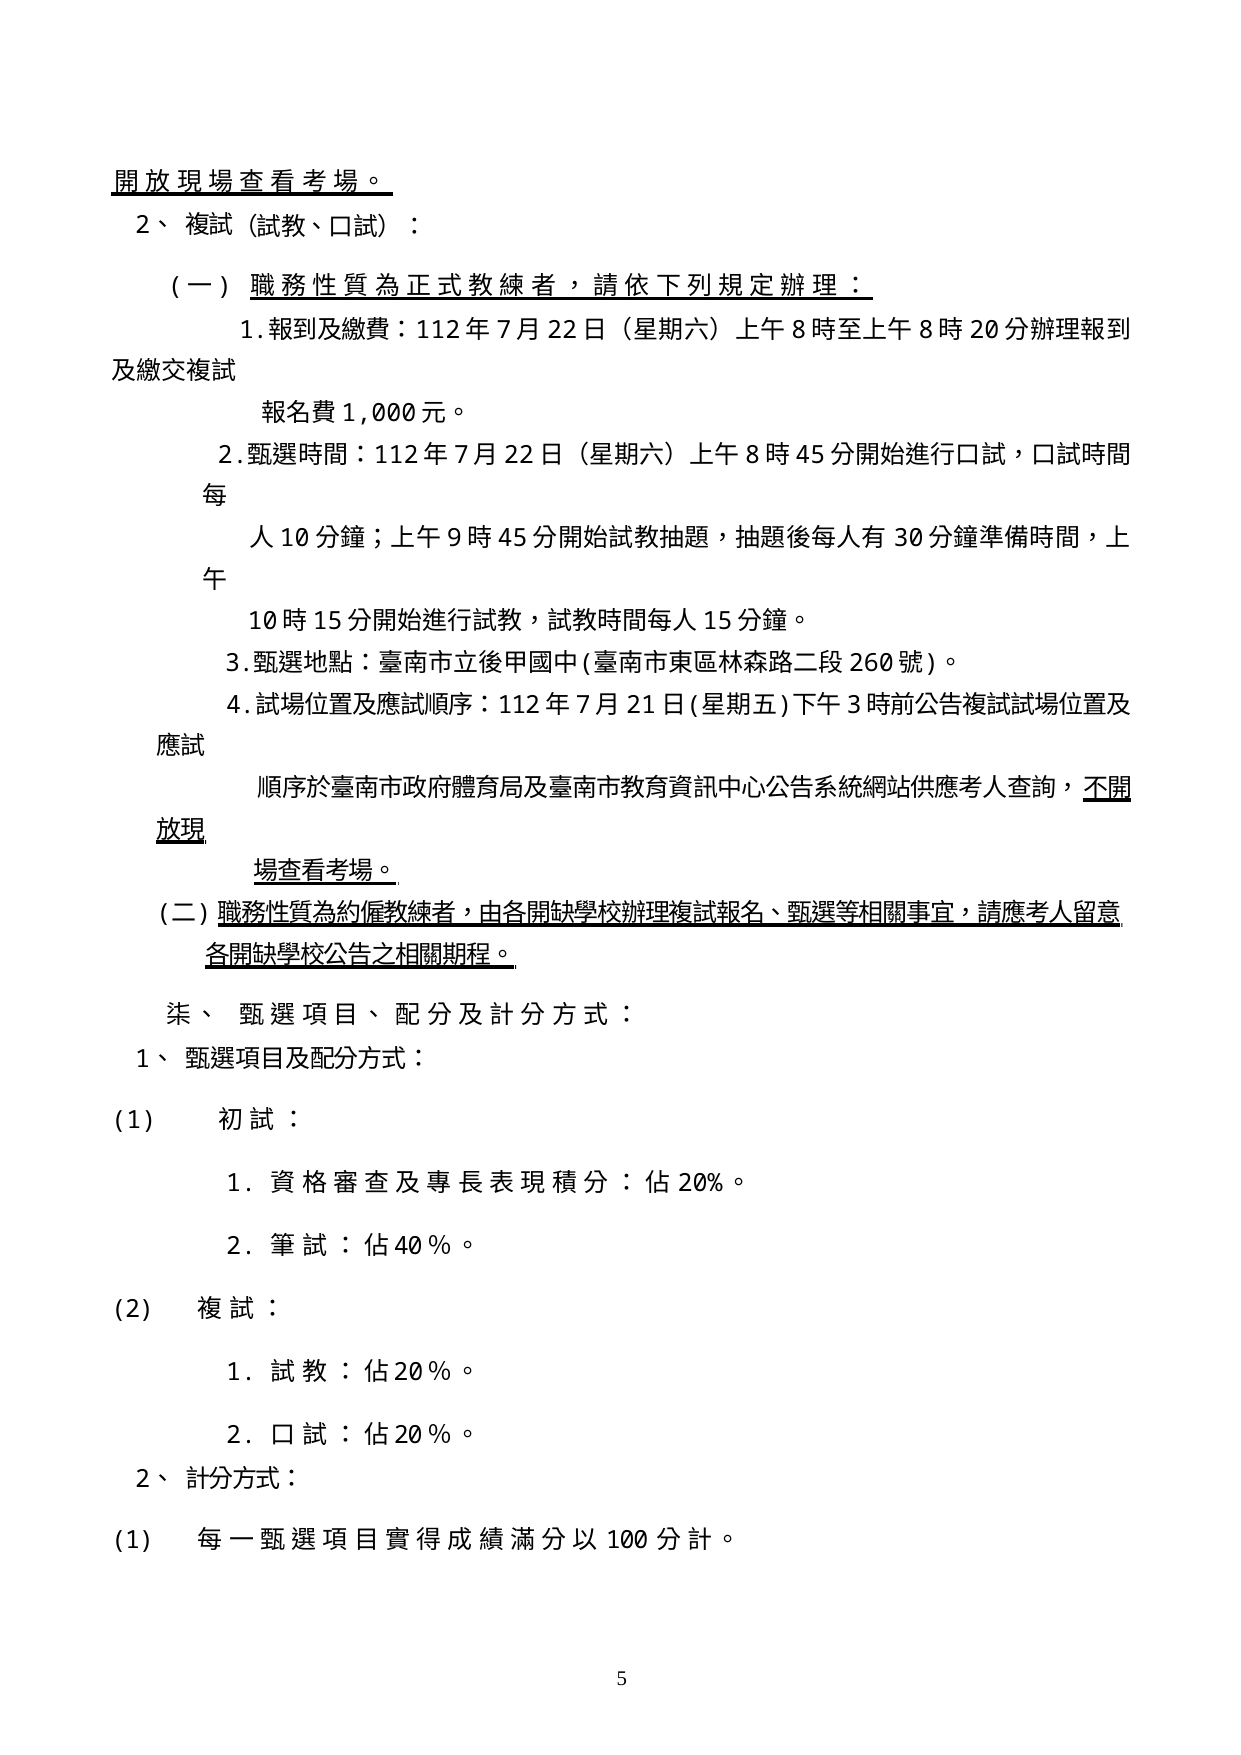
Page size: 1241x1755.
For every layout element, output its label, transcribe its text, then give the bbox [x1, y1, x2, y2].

text 2.甄選時間：112年7月22日（星期六）上午8時45分開始進行口試，口試時間每 [202, 430, 1132, 513]
list 複試： [111, 1265, 1122, 1328]
text (二) 職務性質為約僱教練者，由各開缺學校辦理複試報名、甄選等相關事宜，請應考人留意 [156, 888, 1132, 930]
list 開放現場查看考場。 [111, 138, 1122, 200]
text 人10分鐘；上午9時45分開始試教抽題，抽題後每人有30分鐘準備時間，上午 [202, 513, 1132, 596]
list 筆試：佔40％。 [224, 1202, 1122, 1265]
text 報名費1,000元。 [111, 388, 1132, 430]
list 計分方式： [135, 1454, 1132, 1495]
list 甄選項目及配分方式： [135, 1034, 1132, 1076]
text (一) 職務性質為正式教練者，請依下列規定辦理： [111, 242, 1122, 305]
list 初試： [111, 1076, 1122, 1139]
text 順序於臺南市政府體育局及臺南市教育資訊中心公告系統網站供應考人查詢，不開放現 [156, 763, 1132, 846]
list 資格審查及專長表現積分：佔20%。 [224, 1139, 1122, 1202]
list 口試：佔20％。 [224, 1391, 1122, 1454]
text 場查看考場。 [156, 846, 1132, 888]
text 4.試場位置及應試順序：112年7月21日(星期五)下午3時前公告複試試場位置及應試 [156, 680, 1132, 763]
list 甄選項目、配分及計分方式： [156, 971, 1132, 1034]
text 10時15分開始進行試教，試教時間每人15分鐘。 [202, 596, 1132, 638]
list 試教：佔20％。 [224, 1328, 1122, 1391]
text 3.甄選地點：臺南市立後甲國中(臺南市東區林森路二段260號)。 [156, 638, 1132, 680]
text 1.報到及繳費：112年7月22日（星期六）上午8時至上午8時20分辦理報到及繳交複試 [111, 305, 1132, 388]
text 各開缺學校公告之相關期程。 [156, 930, 1132, 971]
list 每一甄選項目實得成績滿分以100分計。 [111, 1496, 1122, 1558]
list 複試（試教、口試）： [135, 200, 1132, 242]
